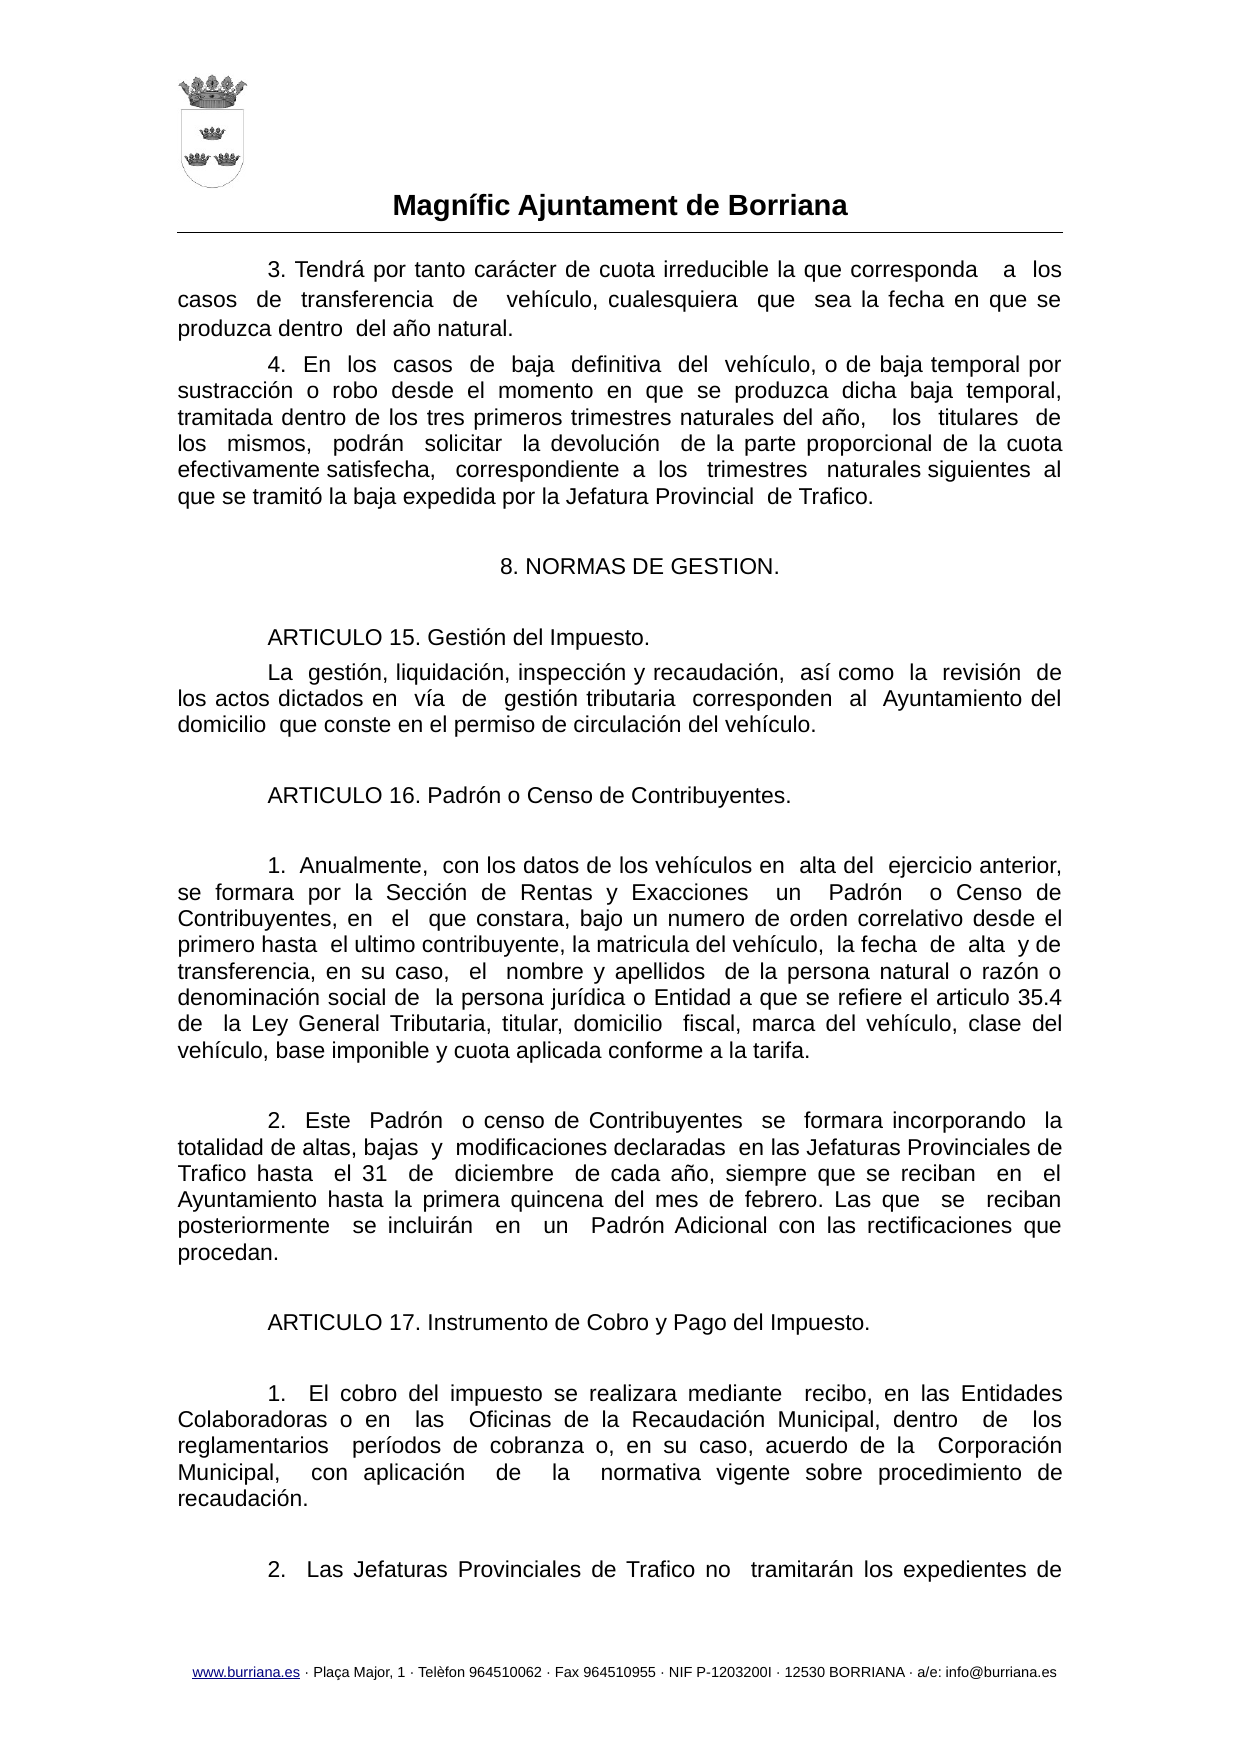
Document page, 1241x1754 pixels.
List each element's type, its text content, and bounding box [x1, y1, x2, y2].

text 3. Tendrá por tanto carácter de cuota irreducible la que corresponda a los casos de transferencia de vehículo, cualesquiera que sea la fecha en que se produzca dentro del año natural. [177, 254, 1063, 342]
text ARTICULO 16. Padrón o Censo de Contribuyentes. [177, 782, 1063, 808]
text La gestión, liquidación, inspección y recaudación, así como la revisión de los actos dictados en vía de gestión tributaria corresponden al Ayuntamiento del domicilio que conste en el permiso de circulación del vehículo. [177, 659, 1063, 738]
text 1. Anualmente, con los datos de los vehículos en alta del ejercicio anterior, se formara por la Sección de Rentas y Exacciones un Padrón o Censo de Contribuyentes, en el que constara, bajo un numero de orden correlativo desde el primero hasta el ultimo contribuyente, la matricula del vehículo, la fecha de alta y de transferencia, en su caso, el nombre y apellidos de la persona natural o razón o denominación social de la persona jurídica o Entidad a que se refiere el articulo 35.4 de la Ley General Tributaria, titular, domicilio fiscal, marca del vehículo, clase del vehículo, base imponible y cuota aplicada conforme a la tarifa. [177, 852, 1063, 1063]
text ARTICULO 15. Gestión del Impuesto. [177, 623, 1063, 650]
text 2. Este Padrón o censo de Contribuyentes se formara incorporando la totalidad de altas, bajas y modificaciones declaradas en las Jefaturas Provinciales de Trafico hasta el 31 de diciembre de cada año, siempre que se reciban en el Ayuntamiento hasta la primera quincena del mes de febrero. Las que se reciban posteriormente se incluirán en un Padrón Adicional con las rectificaciones que procedan. [177, 1107, 1063, 1265]
text 2. Las Jefaturas Provinciales de Trafico no tramitarán los expedientes de [177, 1556, 1063, 1582]
text 1. El cobro del impuesto se realizara mediante recibo, en las Entidades Colaboradoras o en las Oficinas de la Recaudación Municipal, dentro de los reglamentarios períodos de cobranza o, en su caso, acuerdo de la Corporación Municipal, con aplicación de la normativa vigente sobre procedimiento de recaudación. [177, 1380, 1063, 1511]
text 8. NORMAS DE GESTION. [177, 553, 1063, 579]
text 4. En los casos de baja definitiva del vehículo, o de baja temporal por sustracción o robo desde el momento en que se produzca dicha baja temporal, tramitada dentro de los tres primeros trimestres naturales del año, los titulares de los mismos, podrán solicitar la devolución de la parte proporcional de la cuota efectivamente satisfecha, correspondiente a los trimestres naturales siguientes al que se tramitó la baja expedida por la Jefatura Provincial de Trafico. [177, 351, 1063, 509]
text ARTICULO 17. Instrumento de Cobro y Pago del Impuesto. [177, 1309, 1063, 1336]
picture [177, 73, 248, 189]
